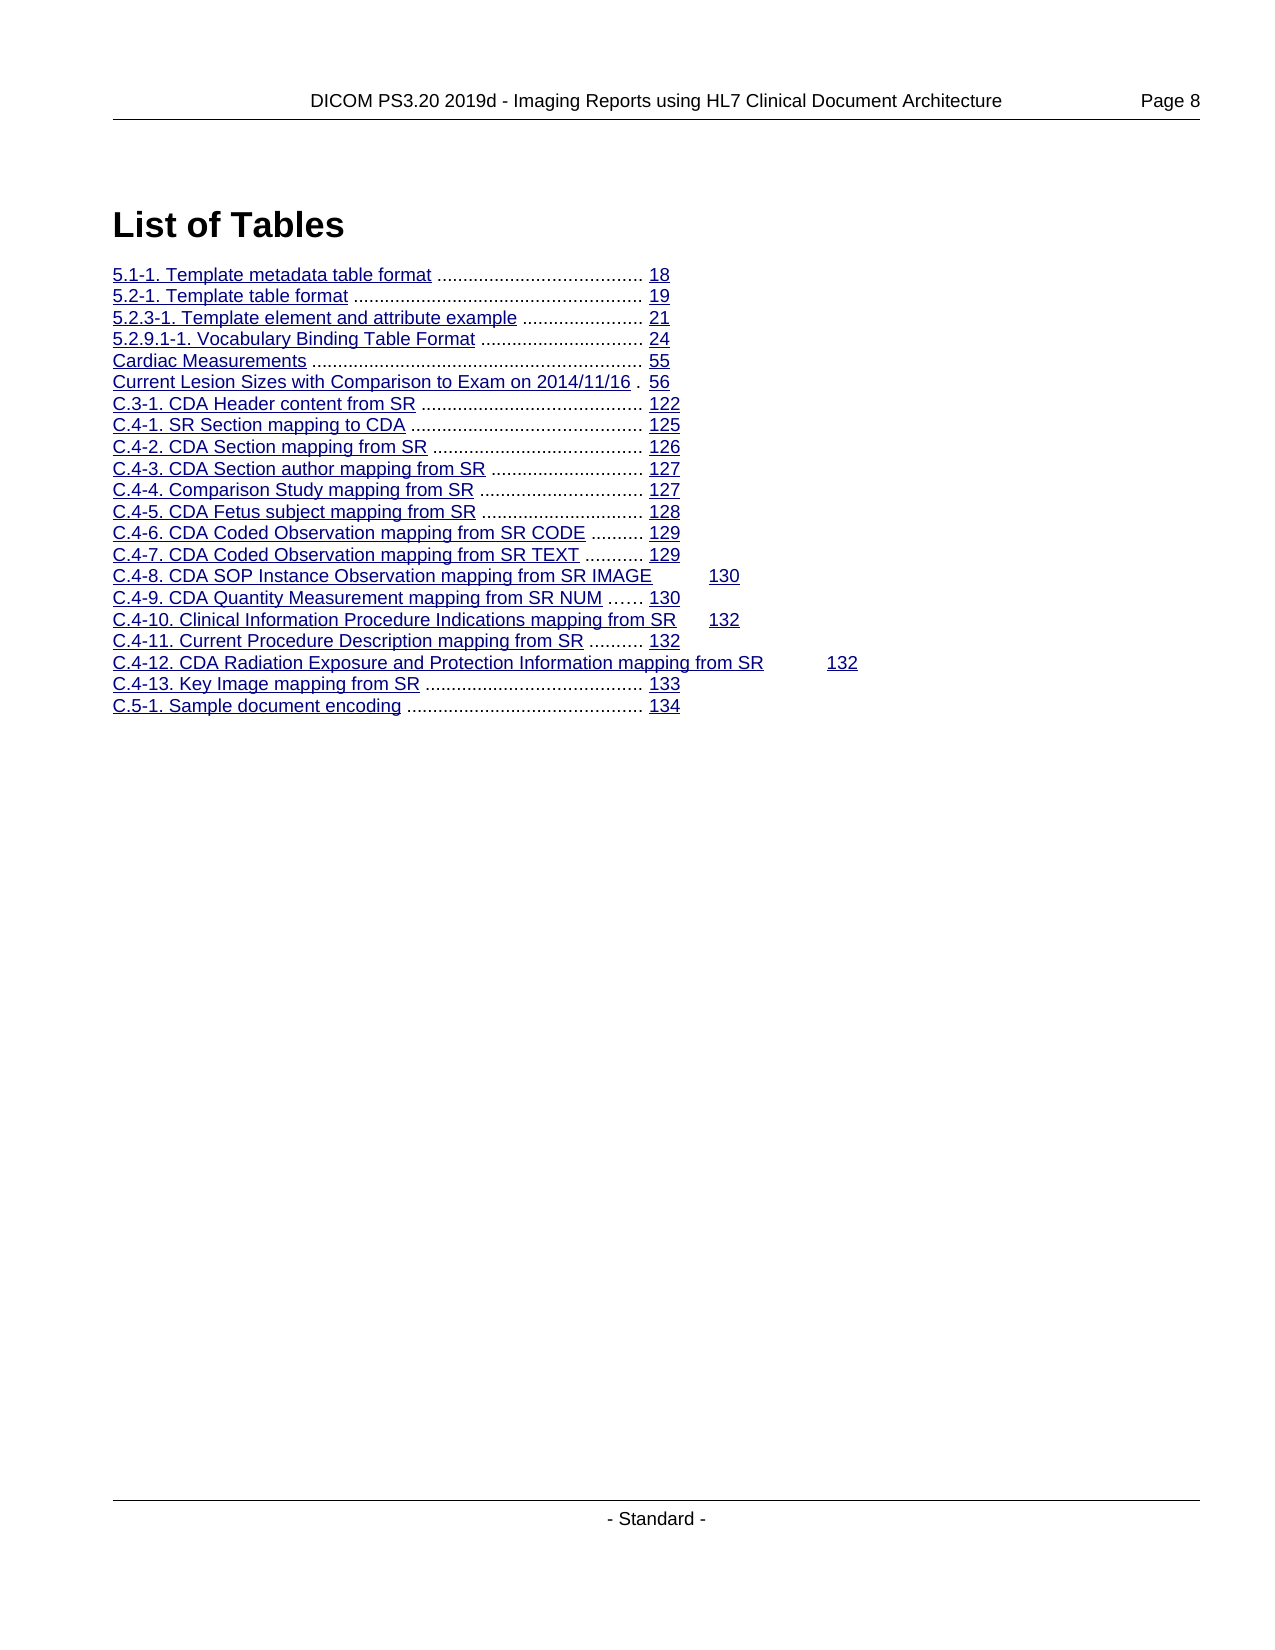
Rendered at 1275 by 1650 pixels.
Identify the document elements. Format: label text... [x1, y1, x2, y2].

text C.4-8. CDA SOP Instance Observation mapping from SR IMAGE 0 [112, 565, 1175, 587]
text C.4-6. CDA Coded Observation mapping from SR CODE 0 [112, 522, 1175, 544]
text C.4-10. Clinical Information Procedure Indications mapping from SR 0 [112, 608, 1175, 630]
text C.5-1. Sample document encoding 0 [112, 694, 1175, 716]
text Cardiac Measurements 0 [112, 349, 1175, 371]
text C.4-1. SR Section mapping to CDA 0 [112, 414, 1175, 436]
text C.4-5. CDA Fetus subject mapping from SR 0 [112, 501, 1175, 522]
text C.4-12. CDA Radiation Exposure and Protection Information mapping from SR 0 [112, 651, 1175, 673]
text C.4-3. CDA Section author mapping from SR 0 [112, 457, 1175, 479]
text 5.2.9.1-1. Vocabulary Binding Table Format 0 [112, 328, 1175, 349]
text 5.2-1. Template table format 0 [112, 285, 1175, 306]
text C.4-2. CDA Section mapping from SR 0 [112, 436, 1175, 457]
text C.4-7. CDA Coded Observation mapping from SR TEXT 0 [112, 544, 1175, 565]
text C.3-1. CDA Header content from SR 0 [112, 393, 1175, 414]
text 5.1-1. Template metadata table format 0 [112, 263, 1175, 285]
text C.4-11. Current Procedure Description mapping from SR 0 [112, 630, 1175, 651]
text 5.2.3-1. Template element and attribute example 0 [112, 306, 1175, 328]
text C.4-9. CDA Quantity Measurement mapping from SR NUM 0 [112, 587, 1175, 608]
text C.4-4. Comparison Study mapping from SR 0 [112, 479, 1175, 501]
text C.4-13. Key Image mapping from SR 0 [112, 673, 1175, 694]
text List of Tables [112, 204, 1200, 245]
text Current Lesion Sizes with Comparison to Exam on 2014/11/16 0 [112, 371, 1175, 393]
